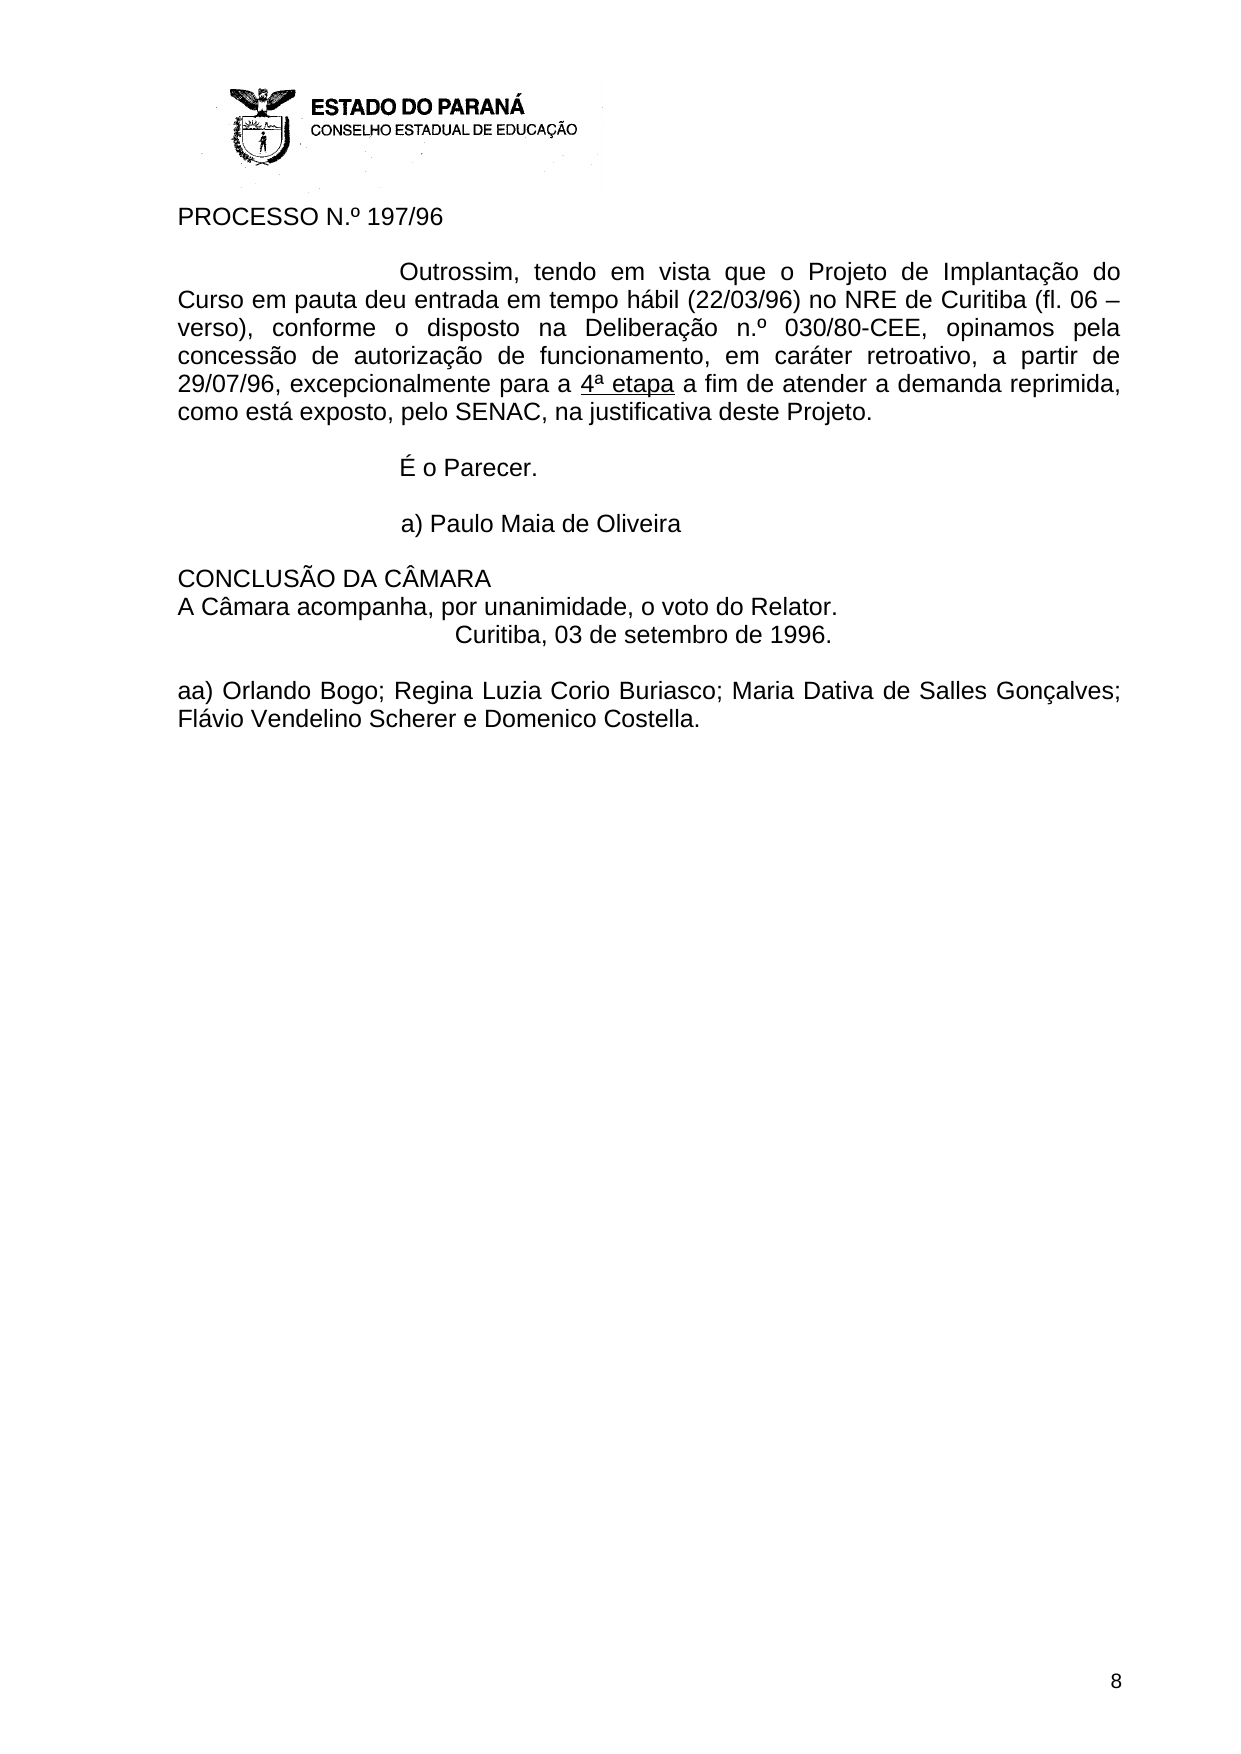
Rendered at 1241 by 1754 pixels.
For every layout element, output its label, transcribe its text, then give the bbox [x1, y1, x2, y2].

text PROCESSO N.º 197/96 [177, 202, 1122, 230]
text aa) Orlando Bogo; Regina Luzia Corio Buriasco; Maria Dativa de Salles Gonçalves; Flávio Vendelino Scherer e Domenico Costella. [177, 677, 1122, 733]
text a) Paulo Maia de Oliveira [177, 509, 1122, 537]
text A Câmara acompanha, por unanimidade, o voto do Relator. [177, 593, 1122, 621]
text É o Parecer. [177, 453, 1122, 481]
text CONCLUSÃO DA CÂMARA [177, 565, 1122, 593]
text Curitiba, 03 de setembro de 1996. [177, 621, 1122, 649]
text Outrossim, tendo em vista que o Projeto de Implantação do Curso em pauta deu entrada em tempo hábil (22/03/96) no NRE de Curitiba (fl. 06 – verso), conforme o disposto na Deliberação n.º 030/80-CEE, opinamos pela concessão de autorização de funcionamento, em caráter retroativo, a partir de 29/07/96, excepcionalmente para a 4ª etapa a fim de atender a demanda reprimida, como está exposto, pelo SENAC, na justificativa deste Projeto. [177, 258, 1122, 426]
